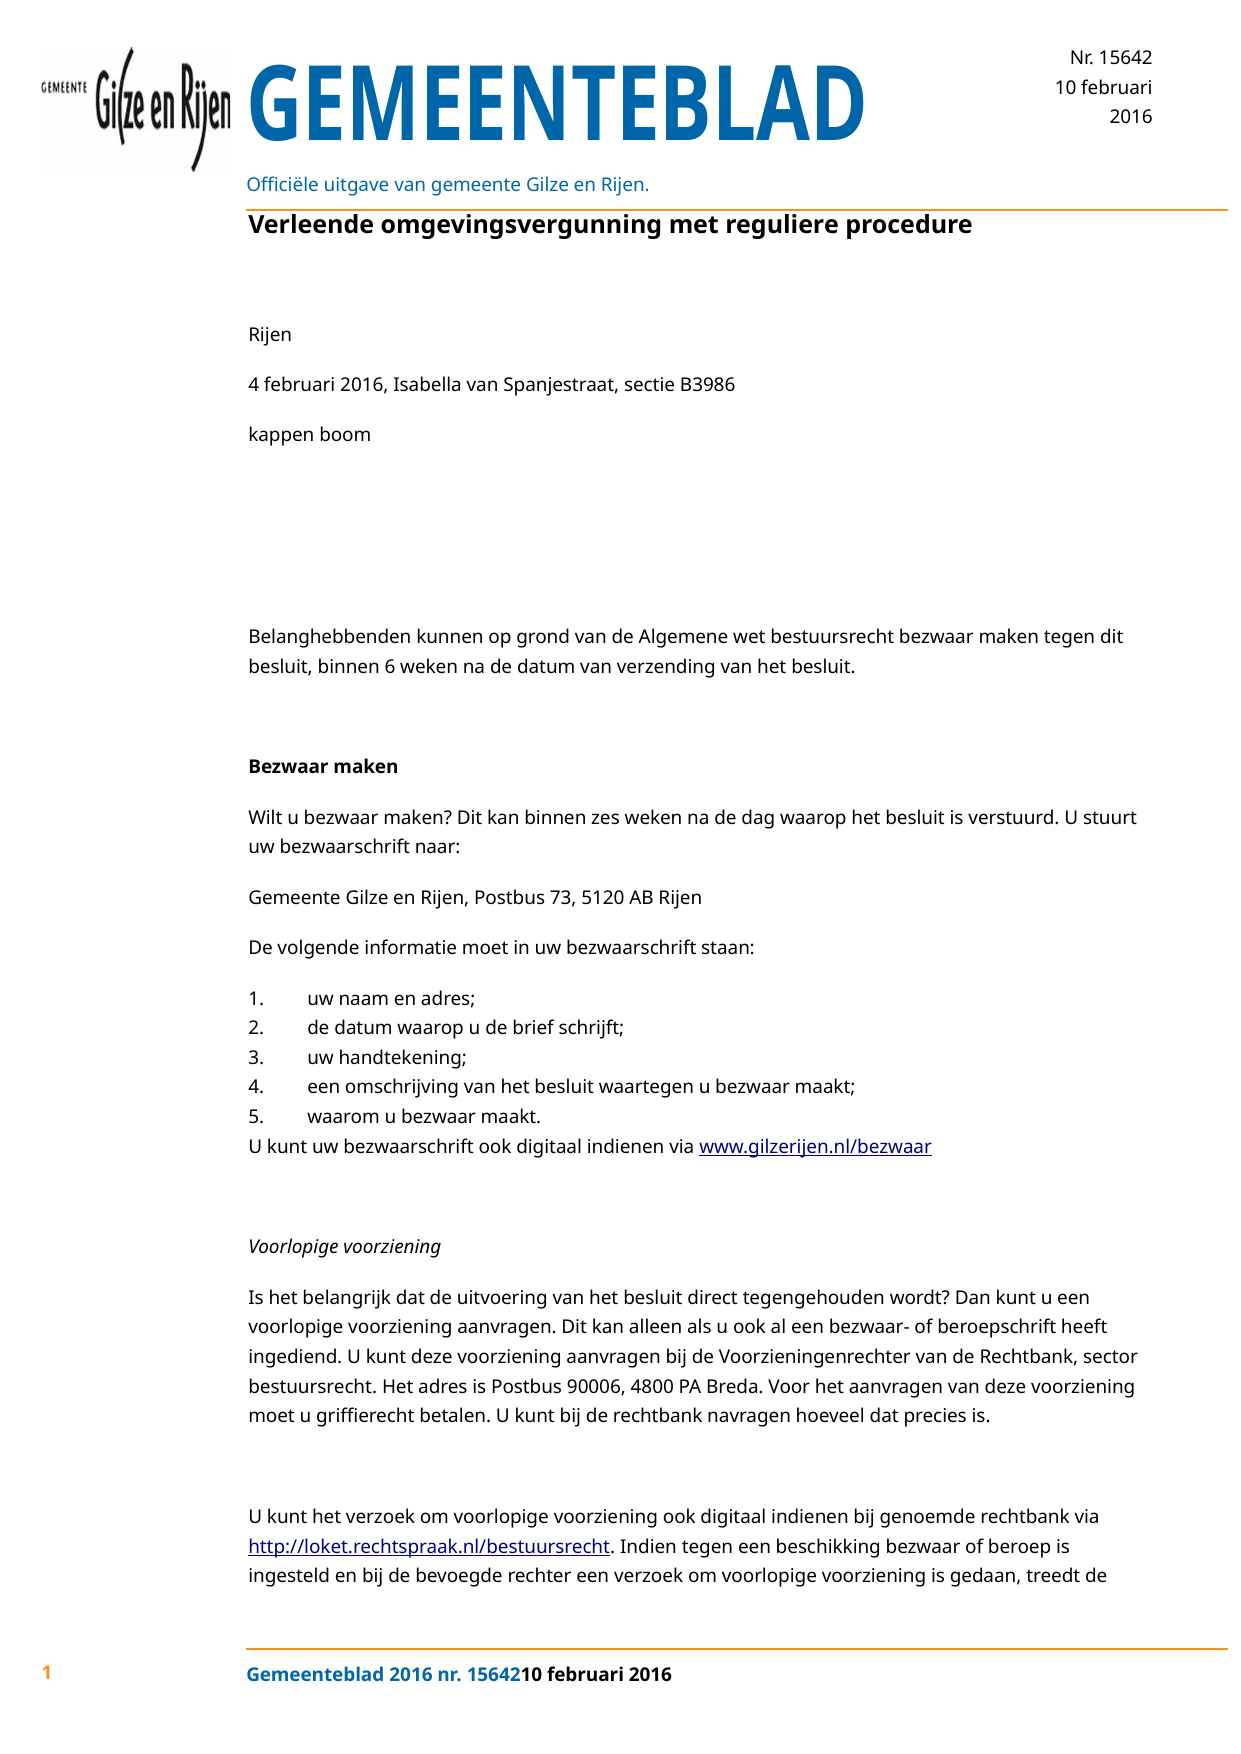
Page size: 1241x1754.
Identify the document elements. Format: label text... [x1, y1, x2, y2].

list de datum waarop u de brief schrijft; [248, 1014, 1152, 1040]
list uw handtekening; [248, 1044, 1152, 1070]
text Bezwaar maken [248, 754, 1152, 779]
list waarom u bezwaar maakt. [248, 1103, 1152, 1129]
text U kunt uw bezwaarschrift ook digitaal indienen via www.gilzerijen.nl/bezwaar [248, 1133, 1152, 1158]
list een omschrijving van het besluit waartegen u bezwaar maakt; [248, 1074, 1152, 1099]
text Verleende omgevingsvergunning met reguliere procedure [248, 211, 1152, 241]
text Rijen [248, 321, 1152, 346]
picture [41, 47, 231, 172]
text Wilt u bezwaar maken? Dit kan binnen zes weken na de dag waarop het besluit is verstuurd. U stuurt uw bezwaarschrift naar: [248, 804, 1152, 859]
text kappen boom [248, 422, 1152, 447]
text Belanghebbenden kunnen op grond van de Algemene wet bestuursrecht bezwaar maken tegen dit besluit, binnen 6 weken na de datum van verzending van het besluit. [248, 623, 1152, 678]
text Voorlopige voorziening [248, 1234, 1152, 1259]
text U kunt het verzoek om voorlopige voorziening ook digitaal indienen bij genoemde rechtbank via http://loket.rechtspraak.nl/bestuursrecht. Indien tegen een beschikking bezwaar of beroep is ingesteld en bij de bevoegde rechter een verzoek om voorlopige voorziening is gedaan, treedt de [248, 1503, 1152, 1588]
list uw naam en adres; [248, 985, 1152, 1011]
text 4 februari 2016, Isabella van Spanjestraat, sectie B3986 [248, 371, 1152, 397]
text Is het belangrijk dat de uitvoering van het besluit direct tegengehouden wordt? Dan kunt u een voorlopige voorziening aanvragen. Dit kan alleen als u ook al een bezwaar- of beroepschrift heeft ingediend. U kunt deze voorziening aanvragen bij de Voorzieningenrechter van de Rechtbank, sector bestuursrecht. Het adres is Postbus 90006, 4800 PA Breda. Voor het aanvragen van deze voorziening moet u griffierecht betalen. U kunt bij de rechtbank navragen hoeveel dat precies is. [248, 1284, 1152, 1428]
text Gemeente Gilze en Rijen, Postbus 73, 5120 AB Rijen [248, 884, 1152, 910]
text De volgende informatie moet in uw bezwaarschrift staan: [248, 934, 1152, 960]
